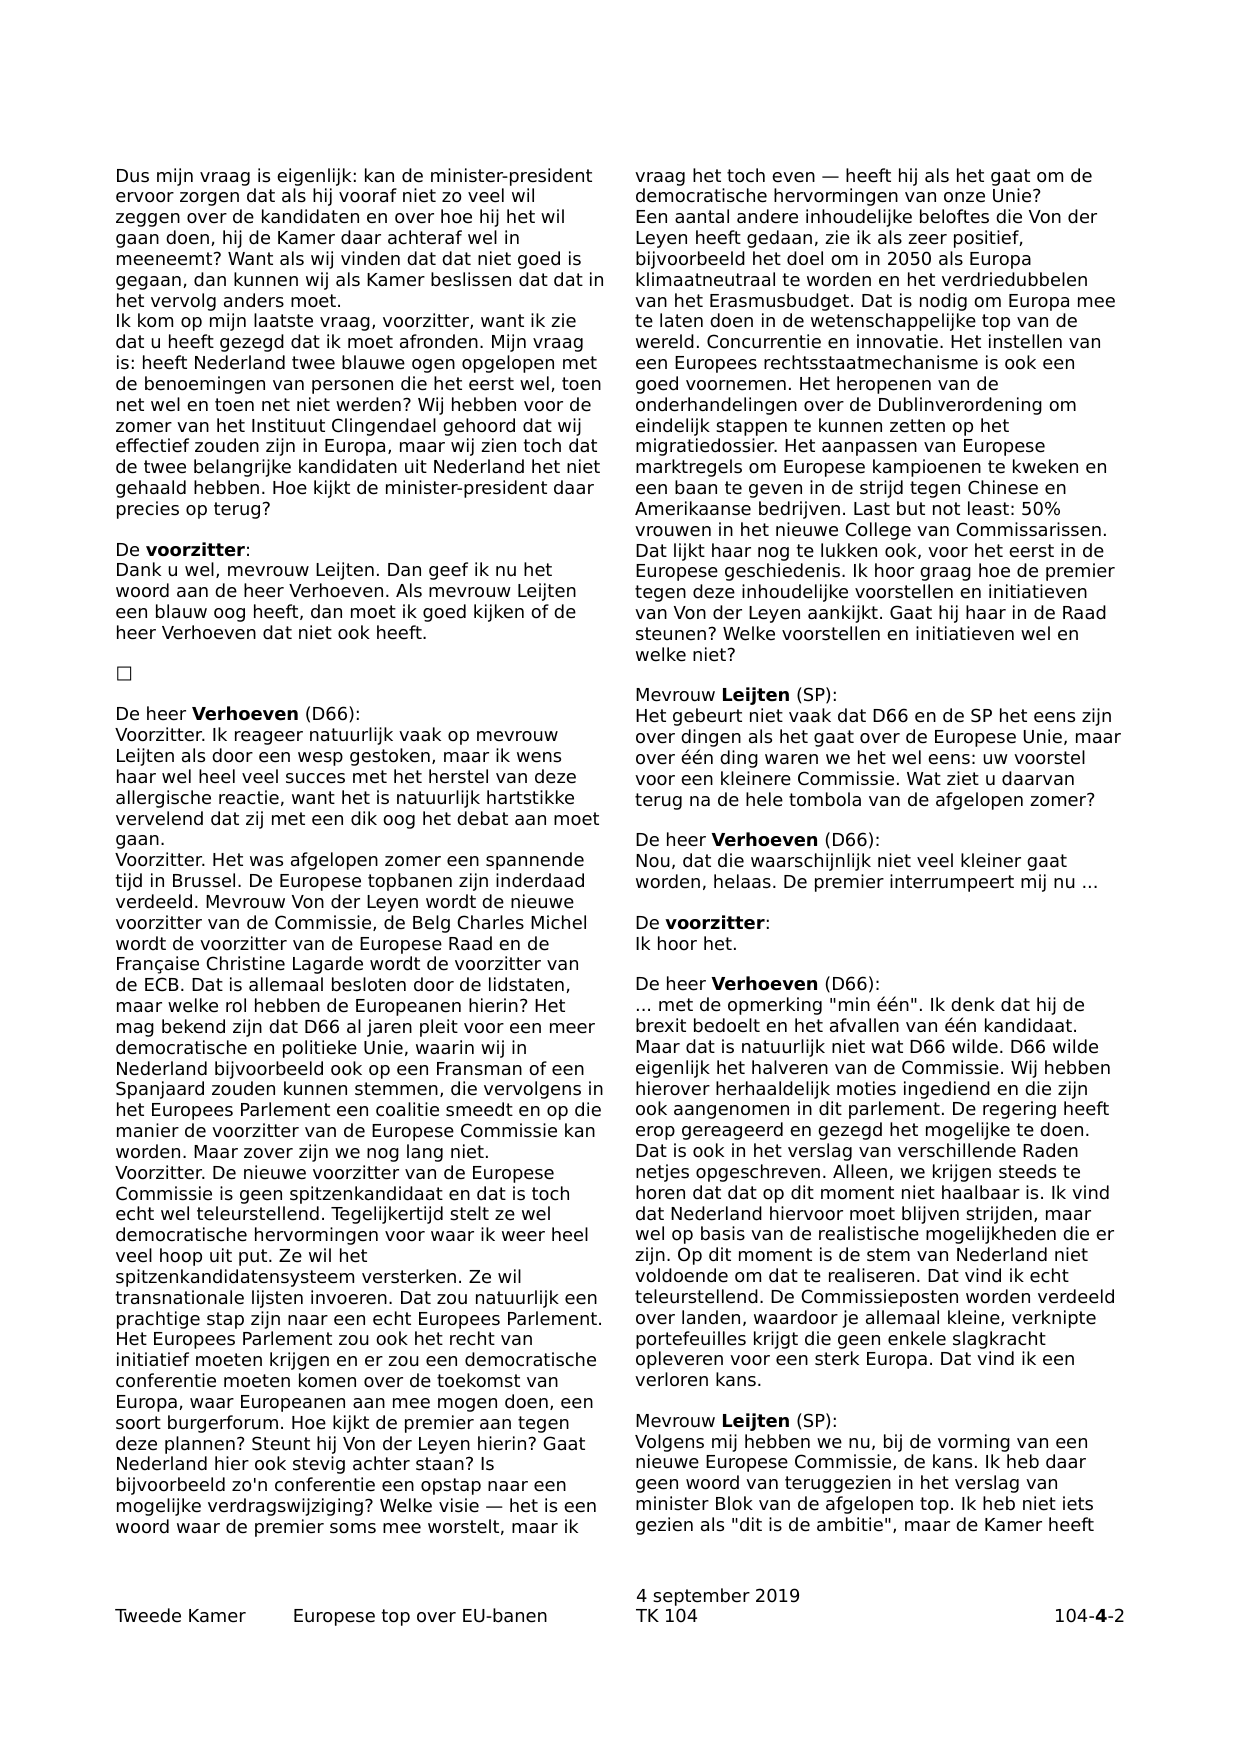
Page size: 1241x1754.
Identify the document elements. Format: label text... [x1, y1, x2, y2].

text Voorzitter. Ik reageer natuurlijk vaak op mevrouw Leijten als door een wesp gestoken, maar ik wens haar wel heel veel succes met het herstel van deze allergische reactie, want het is natuurlijk hartstikke vervelend dat zij met een dik oog het debat aan moet gaan. [115, 725, 605, 850]
text Voorzitter. De nieuwe voorzitter van de Europese Commissie is geen spitzenkandidaat en dat is toch echt wel teleurstellend. Tegelijkertijd stelt ze wel democratische hervormingen voor waar ik weer heel veel hoop uit put. Ze wil het spitzenkandidatensysteem versterken. Ze wil transnationale lijsten invoeren. Dat zou natuurlijk een prachtige stap zijn naar een echt Europees Parlement. Het Europees Parlement zou ook het recht van initiatief moeten krijgen en er zou een democratische conferentie moeten komen over de toekomst van Europa, waar Europeanen aan mee mogen doen, een soort burgerforum. Hoe kijkt de premier aan tegen deze plannen? Steunt hij Von der Leyen hierin? Gaat Nederland hier ook stevig achter staan? Is bijvoorbeeld zo'n conferentie een opstap naar een mogelijke verdragswijziging? Welke visie — het is een woord waar de premier soms mee worstelt, maar ik [115, 1162, 605, 1537]
text De heer Verhoeven (D66): [635, 830, 1125, 851]
text Dank u wel, mevrouw Leijten. Dan geef ik nu het woord aan de heer Verhoeven. Als mevrouw Leijten een blauw oog heeft, dan moet ik goed kijken of de heer Verhoeven dat niet ook heeft. [115, 560, 605, 643]
text Het gebeurt niet vaak dat D66 en de SP het eens zijn over dingen als het gaat over de Europese Unie, maar over één ding waren we het wel eens: uw voorstel voor een kleinere Commissie. Wat ziet u daarvan terug na de hele tombola van de afgelopen zomer? [635, 706, 1125, 810]
text vraag het toch even — heeft hij als het gaat om de democratische hervormingen van onze Unie? [635, 165, 1125, 207]
text De voorzitter: [115, 539, 605, 560]
text Ik hoor het. [635, 933, 1125, 954]
text De voorzitter: [635, 913, 1125, 933]
text Mevrouw Leijten (SP): [635, 1411, 1125, 1431]
text Mevrouw Leijten (SP): [635, 685, 1125, 706]
text Dus mijn vraag is eigenlijk: kan de minister-president ervoor zorgen dat als hij vooraf niet zo veel wil zeggen over de kandidaten en over hoe hij het wil gaan doen, hij de Kamer daar achteraf wel in meeneemt? Want als wij vinden dat dat niet goed is gegaan, dan kunnen wij als Kamer beslissen dat dat in het vervolg anders moet. [115, 165, 605, 311]
text Nou, dat die waarschijnlijk niet veel kleiner gaat worden, helaas. De premier interrumpeert mij nu ... [635, 851, 1125, 893]
text ⬜ [115, 663, 605, 684]
text Volgens mij hebben we nu, bij de vorming van een nieuwe Europese Commissie, de kans. Ik heb daar geen woord van teruggezien in het verslag van minister Blok van de afgelopen top. Ik heb niet iets gezien als "dit is de ambitie", maar de Kamer heeft [635, 1431, 1125, 1536]
text De heer Verhoeven (D66): [115, 704, 605, 725]
text ... met de opmerking "min één". Ik denk dat hij de brexit bedoelt en het afvallen van één kandidaat. Maar dat is natuurlijk niet wat D66 wilde. D66 wilde eigenlijk het halveren van de Commissie. Wij hebben hierover herhaaldelijk moties ingediend en die zijn ook aangenomen in dit parlement. De regering heeft erop gereageerd en gezegd het mogelijke te doen. Dat is ook in het verslag van verschillende Raden netjes opgeschreven. Alleen, we krijgen steeds te horen dat dat op dit moment niet haalbaar is. Ik vind dat Nederland hiervoor moet blijven strijden, maar wel op basis van de realistische mogelijkheden die er zijn. Op dit moment is de stem van Nederland niet voldoende om dat te realiseren. Dat vind ik echt teleurstellend. De Commissieposten worden verdeeld over landen, waardoor je allemaal kleine, verknipte portefeuilles krijgt die geen enkele slagkracht opleveren voor een sterk Europa. Dat vind ik een verloren kans. [635, 995, 1125, 1391]
text Voorzitter. Het was afgelopen zomer een spannende tijd in Brussel. De Europese topbanen zijn inderdaad verdeeld. Mevrouw Von der Leyen wordt de nieuwe voorzitter van de Commissie, de Belg Charles Michel wordt de voorzitter van de Europese Raad en de Française Christine Lagarde wordt de voorzitter van de ECB. Dat is allemaal besloten door de lidstaten, maar welke rol hebben de Europeanen hierin? Het mag bekend zijn dat D66 al jaren pleit voor een meer democratische en politieke Unie, waarin wij in Nederland bijvoorbeeld ook op een Fransman of een Spanjaard zouden kunnen stemmen, die vervolgens in het Europees Parlement een coalitie smeedt en op die manier de voorzitter van de Europese Commissie kan worden. Maar zover zijn we nog lang niet. [115, 850, 605, 1162]
text Een aantal andere inhoudelijke beloftes die Von der Leyen heeft gedaan, zie ik als zeer positief, bijvoorbeeld het doel om in 2050 als Europa klimaatneutraal te worden en het verdriedubbelen van het Erasmusbudget. Dat is nodig om Europa mee te laten doen in de wetenschappelijke top van de wereld. Concurrentie en innovatie. Het instellen van een Europees rechtsstaatmechanisme is ook een goed voornemen. Het heropenen van de onderhandelingen over de Dublinverordening om eindelijk stappen te kunnen zetten op het migratiedossier. Het aanpassen van Europese marktregels om Europese kampioenen te kweken en een baan te geven in de strijd tegen Chinese en Amerikaanse bedrijven. Last but not least: 50% vrouwen in het nieuwe College van Commissarissen. Dat lijkt haar nog te lukken ook, voor het eerst in de Europese geschiedenis. Ik hoor graag hoe de premier tegen deze inhoudelijke voorstellen en initiatieven van Von der Leyen aankijkt. Gaat hij haar in de Raad steunen? Welke voorstellen en initiatieven wel en welke niet? [635, 207, 1125, 665]
text Ik kom op mijn laatste vraag, voorzitter, want ik zie dat u heeft gezegd dat ik moet afronden. Mijn vraag is: heeft Nederland twee blauwe ogen opgelopen met de benoemingen van personen die het eerst wel, toen net wel en toen net niet werden? Wij hebben voor de zomer van het Instituut Clingendael gehoord dat wij effectief zouden zijn in Europa, maar wij zien toch dat de twee belangrijke kandidaten uit Nederland het niet gehaald hebben. Hoe kijkt de minister-president daar precies op terug? [115, 311, 605, 519]
text De heer Verhoeven (D66): [635, 974, 1125, 995]
